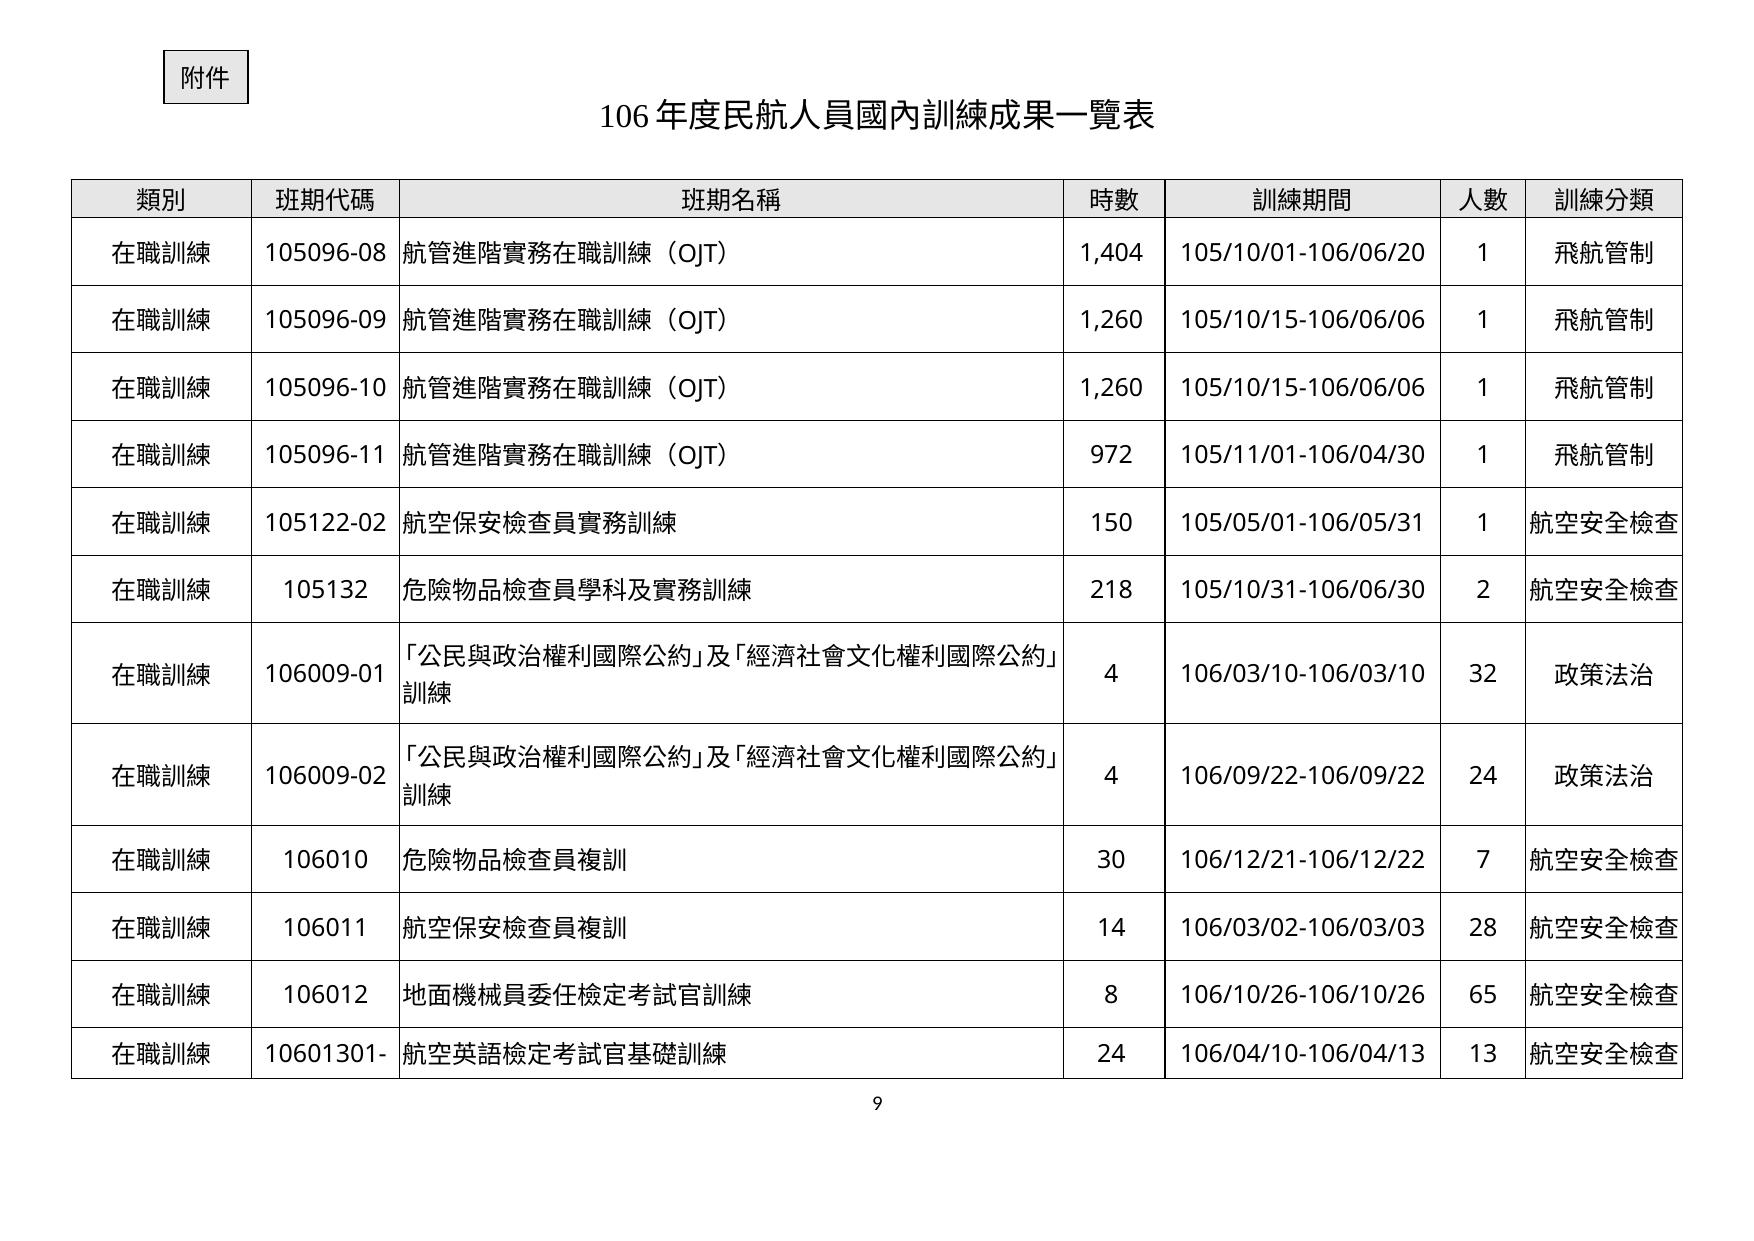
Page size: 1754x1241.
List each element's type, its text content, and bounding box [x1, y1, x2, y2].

table_header 類別 [72, 180, 251, 217]
table_cell 飛航管制 [1526, 353, 1682, 419]
table_cell 飛航管制 [1526, 218, 1682, 284]
table_cell 在職訓練 [72, 286, 251, 352]
table_cell 政策法治 [1526, 623, 1682, 723]
table_cell 8 [1064, 961, 1164, 1027]
table_header 時數 [1064, 180, 1164, 217]
table_cell 105096-09 [252, 286, 399, 352]
table_cell 106/03/10-106/03/10 [1166, 623, 1440, 723]
table_cell 24 [1441, 724, 1525, 824]
table_cell 在職訓練 [72, 421, 251, 487]
table_cell 105132 [252, 556, 399, 622]
table_cell 航空保安檢查員複訓 [400, 893, 1063, 959]
table_cell 航空安全檢查 [1526, 1028, 1682, 1077]
table_cell 105096-08 [252, 218, 399, 284]
table_cell 在職訓練 [72, 893, 251, 959]
table_header 訓練分類 [1526, 180, 1682, 217]
table_cell 4 [1064, 623, 1164, 723]
table_cell 105/10/15-106/06/06 [1166, 353, 1440, 419]
table_cell 105/10/15-106/06/06 [1166, 286, 1440, 352]
table_cell 危險物品檢查員複訓 [400, 826, 1063, 892]
table_cell 危險物品檢查員學科及實務訓練 [400, 556, 1063, 622]
table_cell 105/10/01-106/06/20 [1166, 218, 1440, 284]
table_cell 2 [1441, 556, 1525, 622]
table_cell 1 [1441, 286, 1525, 352]
table_cell 32 [1441, 623, 1525, 723]
table_cell 在職訓練 [72, 1028, 251, 1077]
table_cell 105/10/31-106/06/30 [1166, 556, 1440, 622]
table_cell 航管進階實務在職訓練（OJT） [400, 353, 1063, 419]
table_cell 65 [1441, 961, 1525, 1027]
table_cell 在職訓練 [72, 623, 251, 723]
table_cell 1,260 [1064, 286, 1164, 352]
table_cell 1 [1441, 421, 1525, 487]
table_cell 飛航管制 [1526, 421, 1682, 487]
table_cell 航管進階實務在職訓練（OJT） [400, 421, 1063, 487]
table_cell 「公民與政治權利國際公約」及「經濟社會文化權利國際公約」訓練 [400, 623, 1063, 723]
table_cell 106011 [252, 893, 399, 959]
table_cell 106/04/10-106/04/13 [1166, 1028, 1440, 1077]
table_cell 105122-02 [252, 488, 399, 554]
table_cell 航空安全檢查 [1526, 488, 1682, 554]
table_cell 30 [1064, 826, 1164, 892]
table_cell 在職訓練 [72, 724, 251, 824]
table_cell 航管進階實務在職訓練（OJT） [400, 218, 1063, 284]
table_cell 106/10/26-106/10/26 [1166, 961, 1440, 1027]
table_cell 972 [1064, 421, 1164, 487]
table_cell 1 [1441, 218, 1525, 284]
table_cell 105096-10 [252, 353, 399, 419]
table_cell 航空安全檢查 [1526, 893, 1682, 959]
table_header 班期名稱 [400, 180, 1063, 217]
table_cell 在職訓練 [72, 961, 251, 1027]
table_cell 106012 [252, 961, 399, 1027]
table_header 班期代碼 [252, 180, 399, 217]
table_cell 218 [1064, 556, 1164, 622]
table_cell 105/11/01-106/04/30 [1166, 421, 1440, 487]
table_cell 在職訓練 [72, 488, 251, 554]
table_cell 24 [1064, 1028, 1164, 1077]
table_cell 106/12/21-106/12/22 [1166, 826, 1440, 892]
table_cell 28 [1441, 893, 1525, 959]
table_header 訓練期間 [1166, 180, 1440, 217]
table_cell 150 [1064, 488, 1164, 554]
table_cell 航空安全檢查 [1526, 556, 1682, 622]
table_cell 航空安全檢查 [1526, 826, 1682, 892]
table_cell 航空保安檢查員實務訓練 [400, 488, 1063, 554]
table_cell 7 [1441, 826, 1525, 892]
table_header 人數 [1441, 180, 1525, 217]
table_cell 106/03/02-106/03/03 [1166, 893, 1440, 959]
table_cell 1 [1441, 353, 1525, 419]
table_header 訓練分類 [165, 51, 247, 103]
table_cell 1 [1441, 488, 1525, 554]
table_cell 航空英語檢定考試官基礎訓練 [400, 1028, 1063, 1077]
table_cell 在職訓練 [72, 218, 251, 284]
table_cell 13 [1441, 1028, 1525, 1077]
table_cell 航空安全檢查 [1526, 961, 1682, 1027]
table_cell 政策法治 [1526, 724, 1682, 824]
table_cell 地面機械員委任檢定考試官訓練 [400, 961, 1063, 1027]
table_cell 106/09/22-106/09/22 [1166, 724, 1440, 824]
table_cell 14 [1064, 893, 1164, 959]
table_cell 「公民與政治權利國際公約」及「經濟社會文化權利國際公約」訓練 [400, 724, 1063, 824]
table_cell 106010 [252, 826, 399, 892]
table_cell 在職訓練 [72, 556, 251, 622]
table_cell 1,404 [1064, 218, 1164, 284]
table_cell 105/05/01-106/05/31 [1166, 488, 1440, 554]
table_cell 106009-01 [252, 623, 399, 723]
table_cell 在職訓練 [72, 353, 251, 419]
table_cell 航管進階實務在職訓練（OJT） [400, 286, 1063, 352]
table_cell 105096-11 [252, 421, 399, 487]
table_cell 4 [1064, 724, 1164, 824]
table_cell 在職訓練 [72, 826, 251, 892]
table_cell 106009-02 [252, 724, 399, 824]
table_cell 1,260 [1064, 353, 1164, 419]
table_cell 飛航管制 [1526, 286, 1682, 352]
table_cell 10601301- [252, 1028, 399, 1077]
